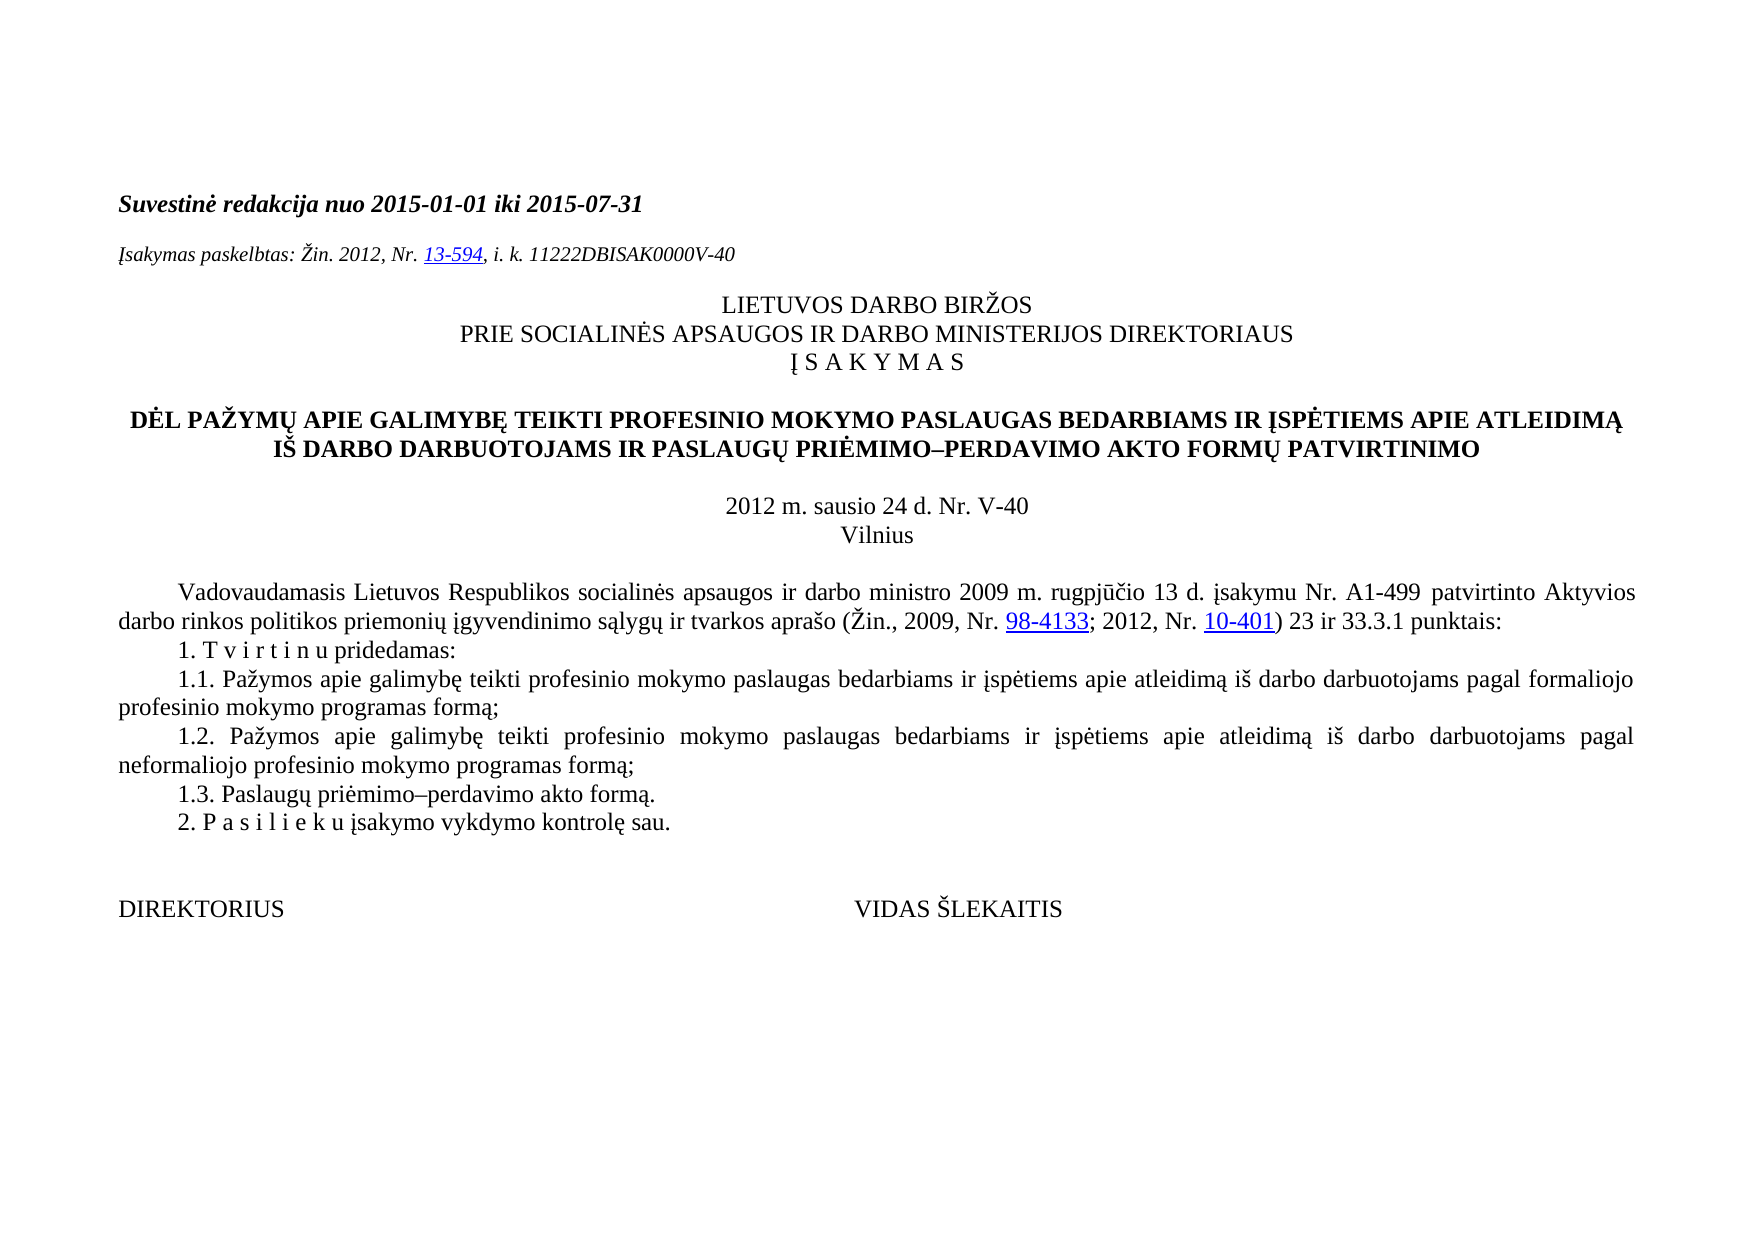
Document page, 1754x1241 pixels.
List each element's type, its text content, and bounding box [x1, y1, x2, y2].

text 1.1. Pažymos apie galimybę teikti profesinio mokymo paslaugas bedarbiams ir įspėtiems apie atleidimą iš darbo darbuotojams pagal formaliojo profesinio mokymo programas formą; [118, 664, 1636, 721]
text PRIE SOCIALINĖS APSAUGOS IR DARBO MINISTERIJOS DIREKTORIAUS [118, 319, 1636, 347]
text 2. P a s i l i e k u įsakymo vykdymo kontrolę sau. [118, 807, 1636, 836]
text Direktorius Vidas Šlekaitis [118, 894, 1636, 922]
text Vadovaudamasis Lietuvos Respublikos socialinės apsaugos ir darbo ministro 2009 m. rugpjūčio 13 d. įsakymu Nr. A1-499 patvirtinto Aktyvios darbo rinkos politikos priemonių įgyvendinimo sąlygų ir tvarkos aprašo (Žin., 2009, Nr. 98-4133; 2012, Nr. 10-401) 23 ir 33.3.1 punktais: [118, 577, 1636, 635]
text 2012 m. sausio 24 d. Nr. V-40 [118, 491, 1636, 520]
text Įsakymas paskelbtas: Žin. 2012, Nr. 13-594, i. k. 11222DBISAK0000V-40 [118, 242, 1636, 266]
text 1.3. Paslaugų priėmimo–perdavimo akto formą. [118, 779, 1636, 807]
text 1. T v i r t i n u pridedamas: [118, 635, 1636, 664]
text LIETUVOS DARBO BIRŽOS [118, 290, 1636, 319]
text 1.2. Pažymos apie galimybę teikti profesinio mokymo paslaugas bedarbiams ir įspėtiems apie atleidimą iš darbo darbuotojams pagal neformaliojo profesinio mokymo programas formą; [118, 721, 1636, 779]
text Į S A K Y M A S [118, 347, 1636, 376]
text DĖL PAŽYMŲ APIE GALIMYBĘ TEIKTI PROFESINIO MOKYMO PASLAUGAS BEDARBIAMS IR ĮSPĖTIEMS APIE ATLEIDIMĄ IŠ DARBO DARBUOTOJAMS IR PASLAUGŲ PRIĖMIMO–PERDAVIMO AKTO FORMŲ PATVIRTINIMO [118, 405, 1636, 462]
text Vilnius [118, 520, 1636, 549]
text Suvestinė redakcija nuo 2015-01-01 iki 2015-07-31 [118, 189, 1636, 218]
